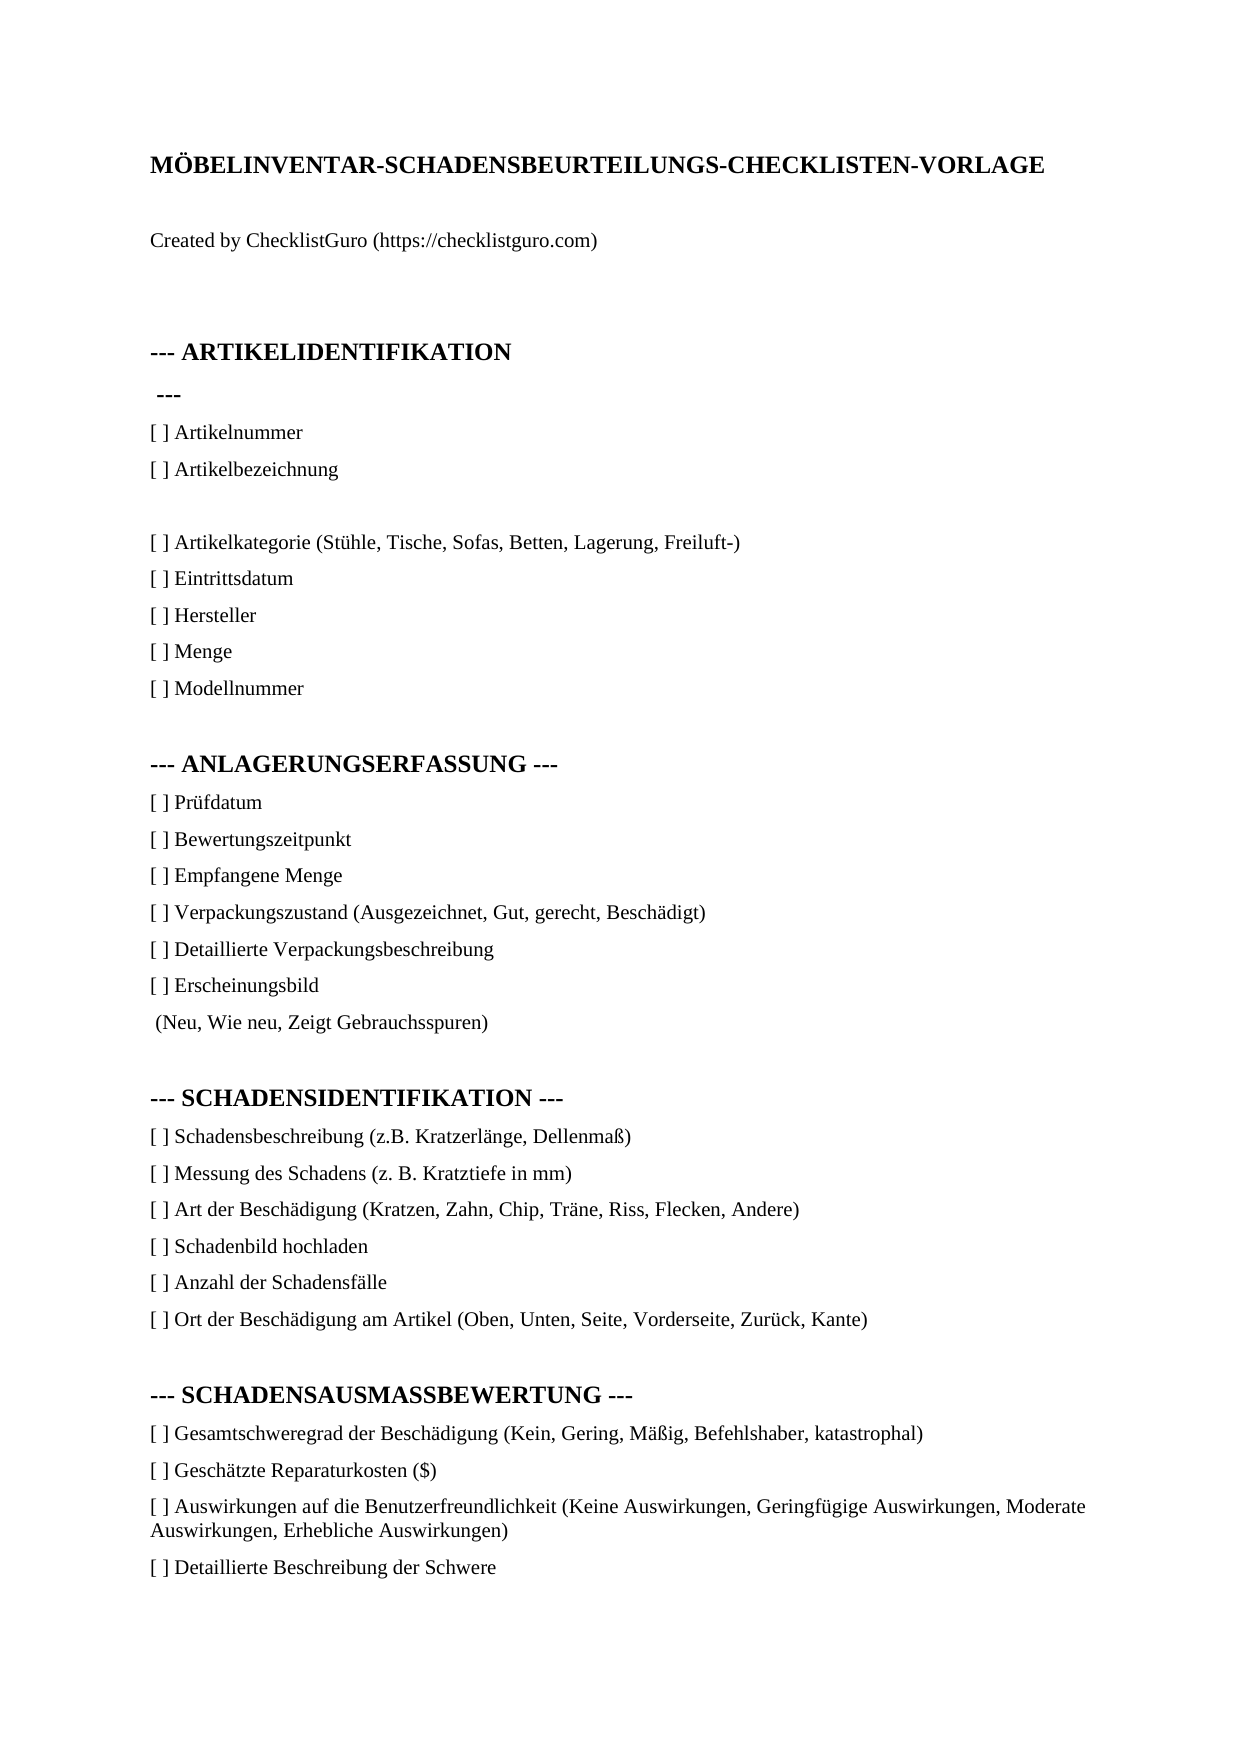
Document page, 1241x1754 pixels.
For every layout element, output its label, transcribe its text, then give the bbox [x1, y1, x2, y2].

text [ ] Empfangene Menge [150, 863, 1090, 887]
text [ ] Detaillierte Beschreibung der Schwere [150, 1555, 1090, 1579]
text Created by ChecklistGuro (https://checklistguro.com) [150, 228, 1090, 252]
text --- [150, 379, 1090, 407]
text MÖBELINVENTAR-SCHADENSBEURTEILUNGS-CHECKLISTEN-VORLAGE [150, 150, 1090, 179]
text [ ] Art der Beschädigung (Kratzen, Zahn, Chip, Träne, Riss, Flecken, Andere) [150, 1197, 1090, 1221]
text [ ] Anzahl der Schadensfälle [150, 1270, 1090, 1294]
text --- SCHADENSAUSMASSBEWERTUNG --- [150, 1380, 1090, 1409]
text [ ] Auswirkungen auf die Benutzerfreundlichkeit (Keine Auswirkungen, Geringfügige Auswirkungen, Moderate Auswirkungen, Erhebliche Auswirkungen) [150, 1494, 1090, 1542]
text [ ] Menge [150, 639, 1090, 663]
text [ ] Schadenbild hochladen [150, 1234, 1090, 1258]
text [ ] Erscheinungsbild [150, 973, 1090, 997]
text [ ] Geschätzte Reparaturkosten ($) [150, 1458, 1090, 1482]
text [ ] Schadensbeschreibung (z.B. Kratzerlänge, Dellenmaß) [150, 1124, 1090, 1148]
text [ ] Messung des Schadens (z. B. Kratz­tiefe in mm) [150, 1161, 1090, 1185]
text [ ] Artikelnummer [150, 420, 1090, 444]
text [ ] Hersteller [150, 603, 1090, 627]
text --- ANLAGERUNGSERFASSUNG --- [150, 749, 1090, 778]
text [ ] Bewertungszeitpunkt [150, 827, 1090, 851]
text --- ARTIKELIDENTIFIKATION [150, 337, 1090, 366]
text [ ] Verpackungszustand (Ausgezeichnet, Gut, gerecht, Beschädigt) [150, 900, 1090, 924]
text [ ] Modellnummer [150, 676, 1090, 700]
text [ ] Detaillierte Verpackungsbeschreibung [150, 937, 1090, 961]
text --- SCHADENSIDENTIFIKATION --- [150, 1083, 1090, 1112]
text [ ] Artikelbezeichnung [150, 457, 1090, 481]
text [ ] Gesamtschweregrad der Beschädigung (Kein, Gering, Mäßig, Befehlshaber, katastrophal) [150, 1421, 1090, 1445]
text [ ] Ort der Beschädigung am Artikel (Oben, Unten, Seite, Vorderseite, Zurück, Kante) [150, 1307, 1090, 1331]
text [ ] Prüfdatum [150, 790, 1090, 814]
text [ ] Eintrittsdatum [150, 566, 1090, 590]
text (Neu, Wie neu, Zeigt Gebrauchsspuren) [150, 1010, 1090, 1034]
text [ ] Artikelkategorie (Stühle, Tische, Sofas, Betten, Lagerung, Freiluft-) [150, 530, 1090, 554]
